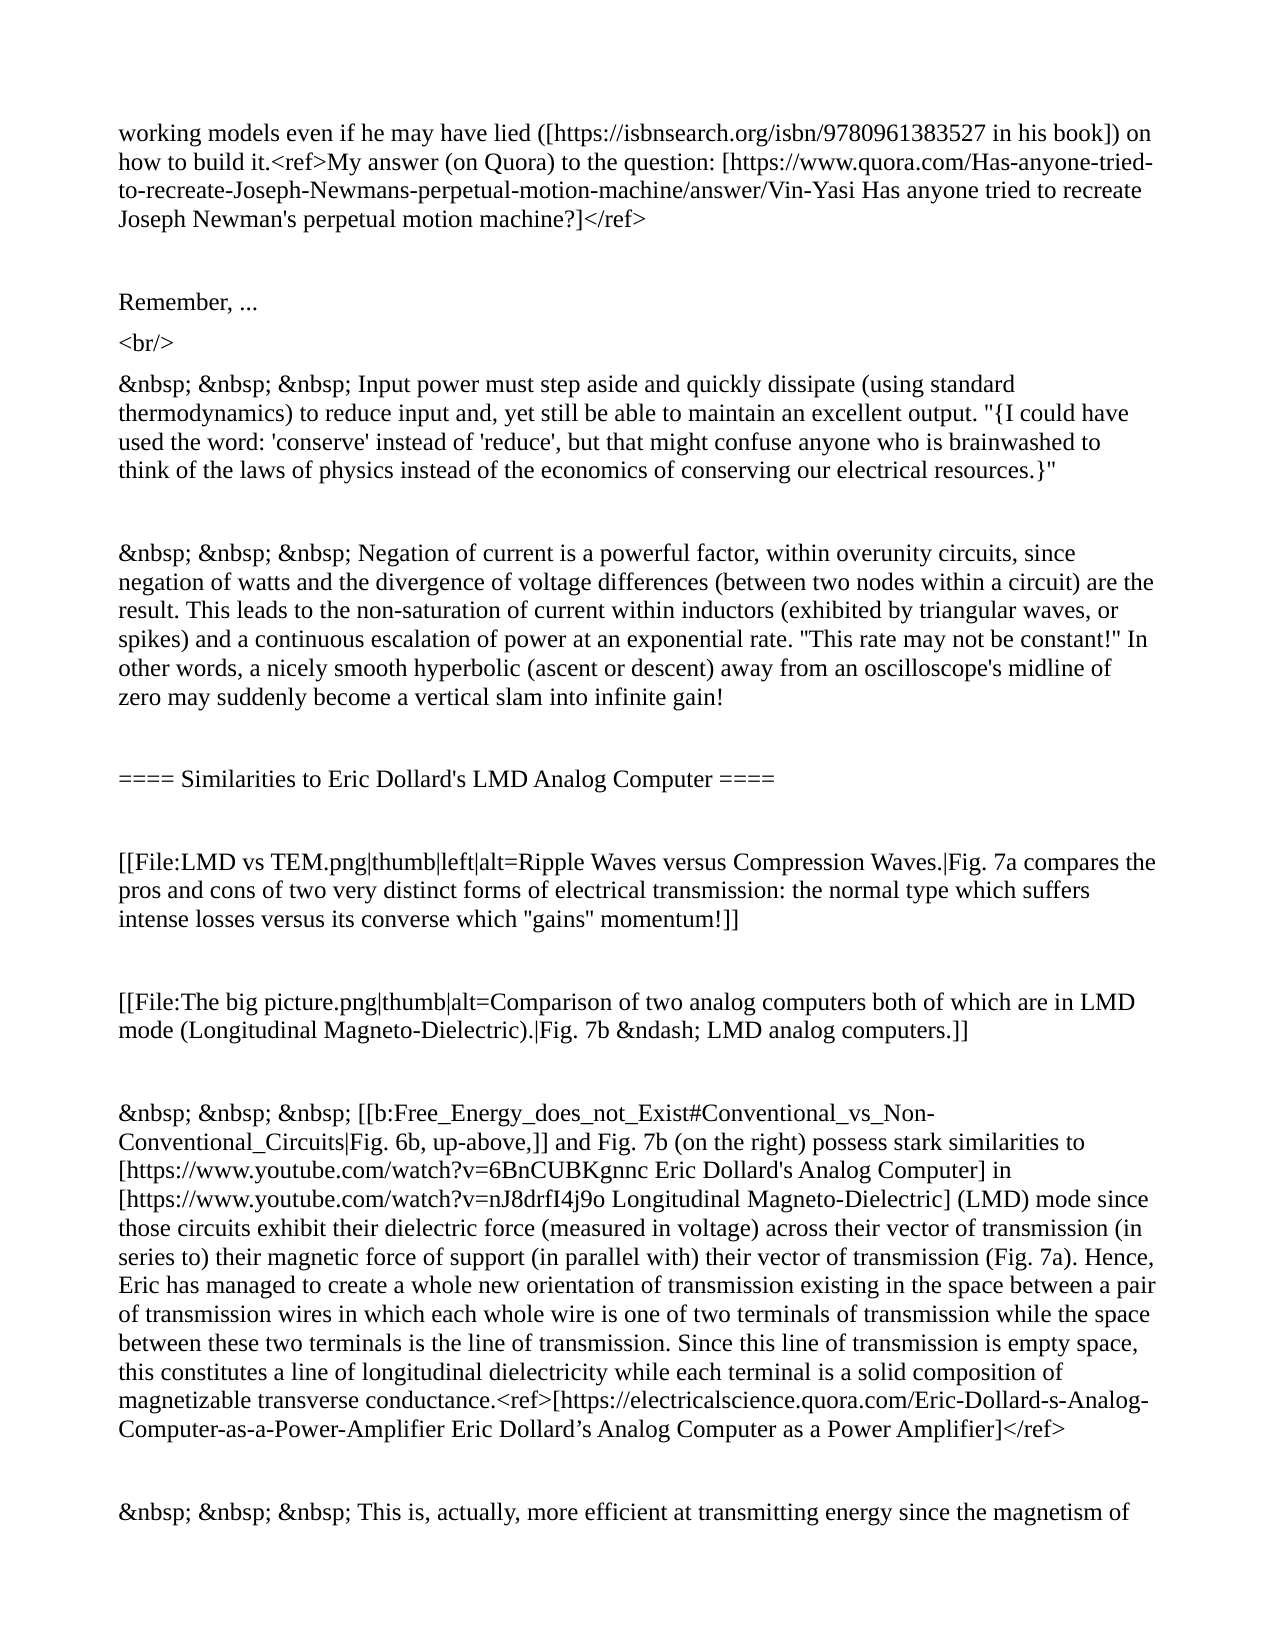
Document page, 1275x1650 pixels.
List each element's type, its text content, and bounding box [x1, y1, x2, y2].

text &nbsp; &nbsp; &nbsp; Negation of current is a powerful factor, within overunity circuits, since negation of watts and the divergence of voltage differences (between two nodes within a circuit) are the result. This leads to the non-saturation of current within inductors (exhibited by triangular waves, or spikes) and a continuous escalation of power at an exponential rate. ''This rate may not be constant!'' In other words, a nicely smooth hyperbolic (ascent or descent) away from an oscilloscope's midline of zero may suddenly become a vertical slam into infinite gain! [118, 538, 1157, 711]
text ==== Similarities to Eric Dollard's LMD Analog Computer ==== [118, 764, 1157, 793]
text &nbsp; &nbsp; &nbsp; Input power must step aside and quickly dissipate (using standard thermodynamics) to reduce input and, yet still be able to maintain an excellent output. ''{I could have used the word: 'conserve' instead of 'reduce', but that might confuse anyone who is brainwashed to think of the laws of physics instead of the economics of conserving our electrical resources.}'' [118, 369, 1157, 484]
text &nbsp; &nbsp; &nbsp; [[b:Free_Energy_does_not_Exist#Conventional_vs_Non-Conventional_Circuits|Fig. 6b, up-above,]] and Fig. 7b (on the right) possess stark similarities to [https://www.youtube.com/watch?v=6BnCUBKgnnc Eric Dollard's Analog Computer] in [https://www.youtube.com/watch?v=nJ8drfI4j9o Longitudinal Magneto-Dielectric] (LMD) mode since those circuits exhibit their dielectric force (measured in voltage) across their vector of transmission (in series to) their magnetic force of support (in parallel with) their vector of transmission (Fig. 7a). Hence, Eric has managed to create a whole new orientation of transmission existing in the space between a pair of transmission wires in which each whole wire is one of two terminals of transmission while the space between these two terminals is the line of transmission. Since this line of transmission is empty space, this constitutes a line of longitudinal dielectricity while each terminal is a solid composition of magnetizable transverse conductance.<ref>[https://electricalscience.quora.com/Eric-Dollard-s-Analog-Computer-as-a-Power-Amplifier Eric Dollard’s Analog Computer as a Power Amplifier]</ref> [118, 1098, 1157, 1443]
text [[File:The big picture.png|thumb|alt=Comparison of two analog computers both of which are in LMD mode (Longitudinal Magneto-Dielectric).|Fig. 7b &ndash; LMD analog computers.]] [118, 987, 1157, 1044]
text <br/> [118, 328, 1157, 357]
text Remember, ... [118, 287, 1157, 316]
text [[File:LMD vs TEM.png|thumb|left|alt=Ripple Waves versus Compression Waves.|Fig. 7a compares the pros and cons of two very distinct forms of electrical transmission: the normal type which suffers intense losses versus its converse which ''gains'' momentum!]] [118, 847, 1157, 933]
text &nbsp; &nbsp; &nbsp; This is, actually, more efficient at transmitting energy since the magnetism of [118, 1497, 1157, 1526]
text working models even if he may have lied ([https://isbnsearch.org/isbn/9780961383527 in his book]) on how to build it.<ref>My answer (on Quora) to the question: [https://www.quora.com/Has-anyone-tried-to-recreate-Joseph-Newmans-perpetual-motion-machine/answer/Vin-Yasi Has anyone tried to recreate Joseph Newman's perpetual motion machine?]</ref> [118, 118, 1157, 233]
